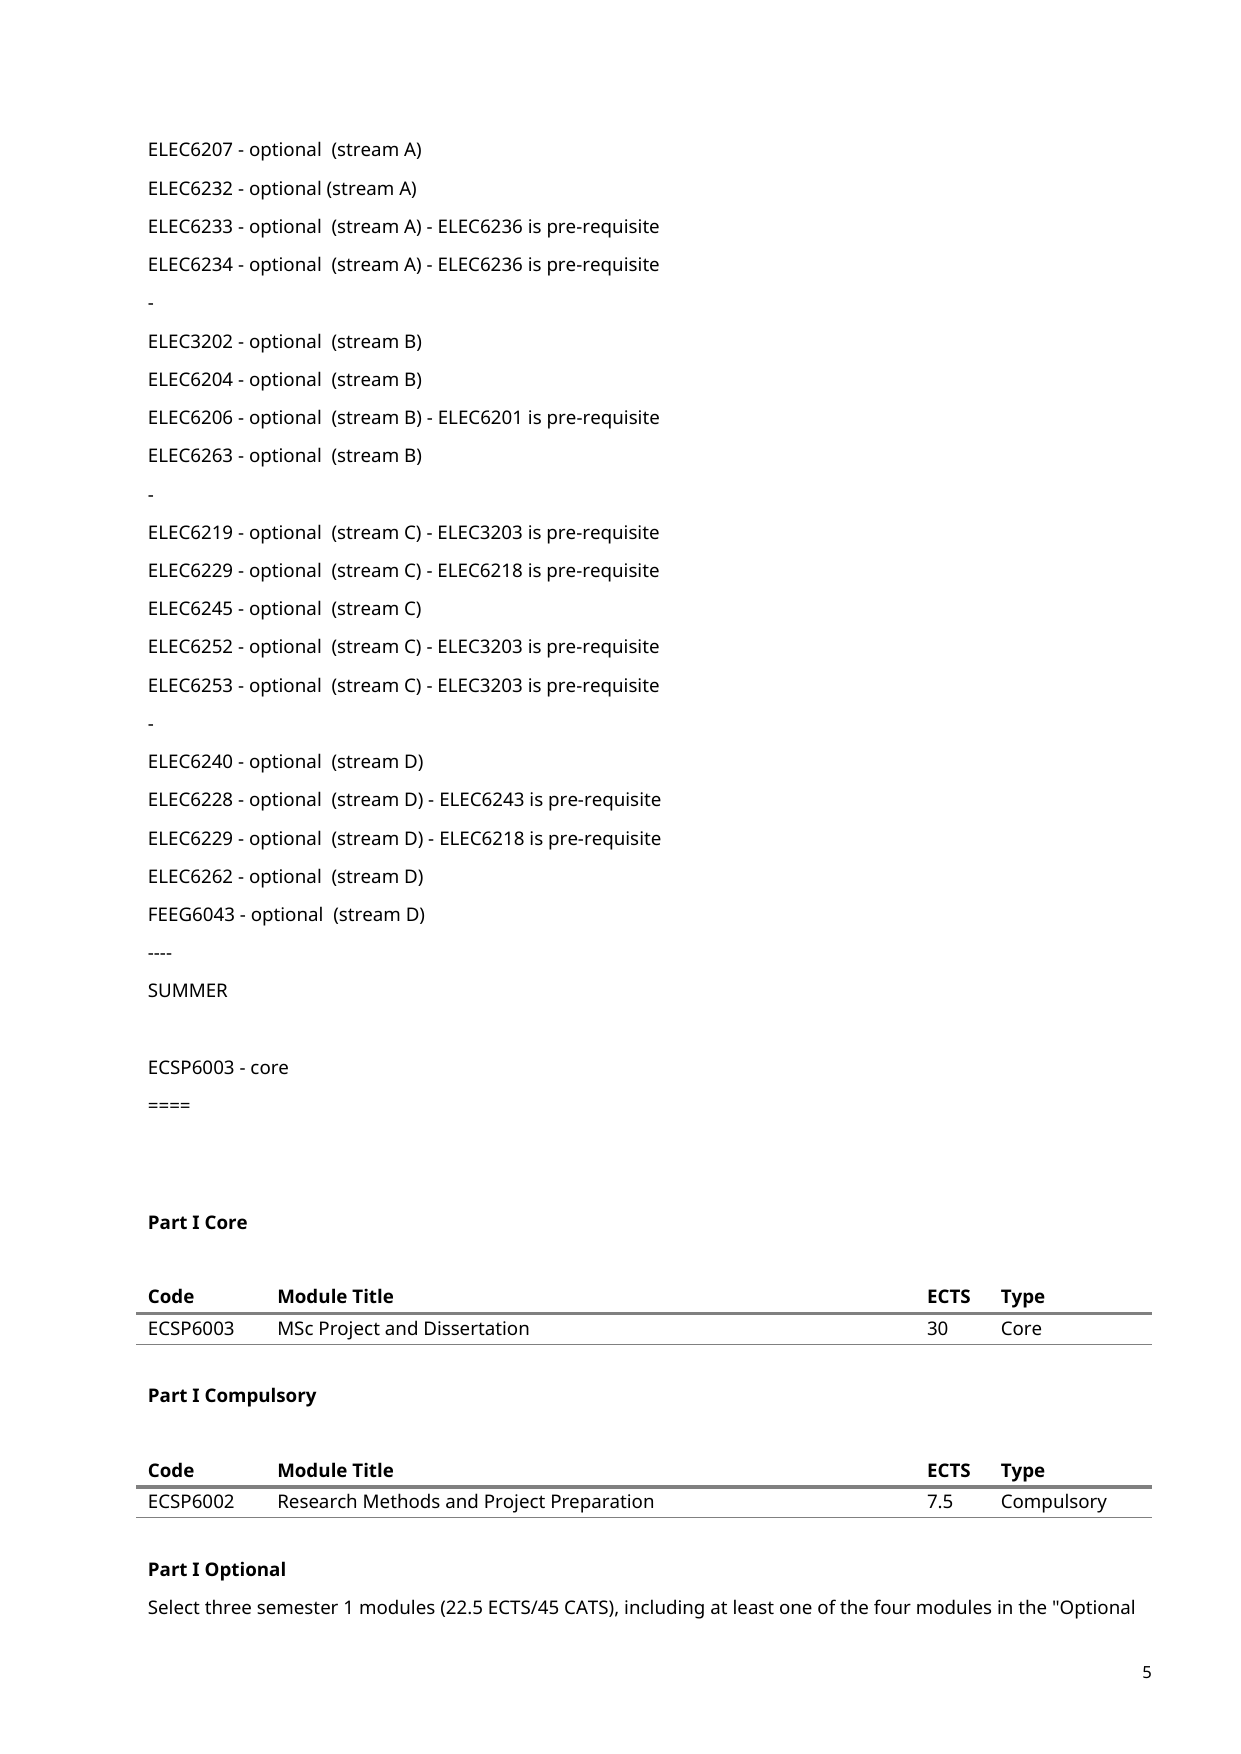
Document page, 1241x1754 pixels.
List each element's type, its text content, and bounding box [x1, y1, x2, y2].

table_cell Type [989, 1284, 1152, 1312]
table_cell Type [989, 1457, 1152, 1485]
table_cell MSc Project and Dissertation [266, 1315, 916, 1343]
table_cell Core [989, 1315, 1152, 1343]
table_cell Code [136, 1284, 266, 1312]
table_cell Code [136, 1457, 266, 1485]
table_cell ECTS [916, 1457, 989, 1485]
table_cell Research Methods and Project Preparation [266, 1489, 916, 1517]
table_cell Part I Core [136, 1171, 1152, 1284]
table_cell ECTS [916, 1284, 989, 1312]
table_header ELEC6207 - optional (stream A) ELEC6232 - optional (stream A) ELEC6233 - optional (stream A) - ELEC6236 is pre-requisite ELEC6234 - optional (stream A) - ELEC6236 is pre-requisite - ELEC3202 - optional (stream B) ELEC6204 - optional (stream B) ELEC6206 - optional (stream B) - ELEC6201 is pre-requisite ELEC6263 - optional (stream B) - ELEC6219 - optional (stream C) - ELEC3203 is pre-requisite ELEC6229 - optional (stream C) - ELEC6218 is pre-requisite ELEC6245 - optional (stream C) ELEC6252 - optional (stream C) - ELEC3203 is pre-requisite ELEC6253 - optional (stream C) - ELEC3203 is pre-requisite - ELEC6240 - optional (stream D) ELEC6228 - optional (stream D) - ELEC6243 is pre-requisite ELEC6229 - optional (stream D) - ELEC6218 is pre-requisite ELEC6262 - optional (stream D) FEEG6043 - optional (stream D) ---- SUMMER ECSP6003 - core ==== [136, 137, 1152, 1171]
table_cell ECSP6003 [136, 1315, 266, 1343]
table_cell 7.5 [916, 1489, 989, 1517]
table_cell Module Title [266, 1284, 916, 1312]
table_cell 30 [916, 1315, 989, 1343]
table_cell ECSP6002 [136, 1489, 266, 1517]
table_cell Module Title [266, 1457, 916, 1485]
table_cell Part I Compulsory [136, 1345, 1152, 1457]
table_cell Compulsory [989, 1489, 1152, 1517]
table_cell Part I Optional Select three semester 1 modules (22.5 ECTS/45 CATS), including at least one of the four modules in the "Optional [136, 1518, 1152, 1620]
